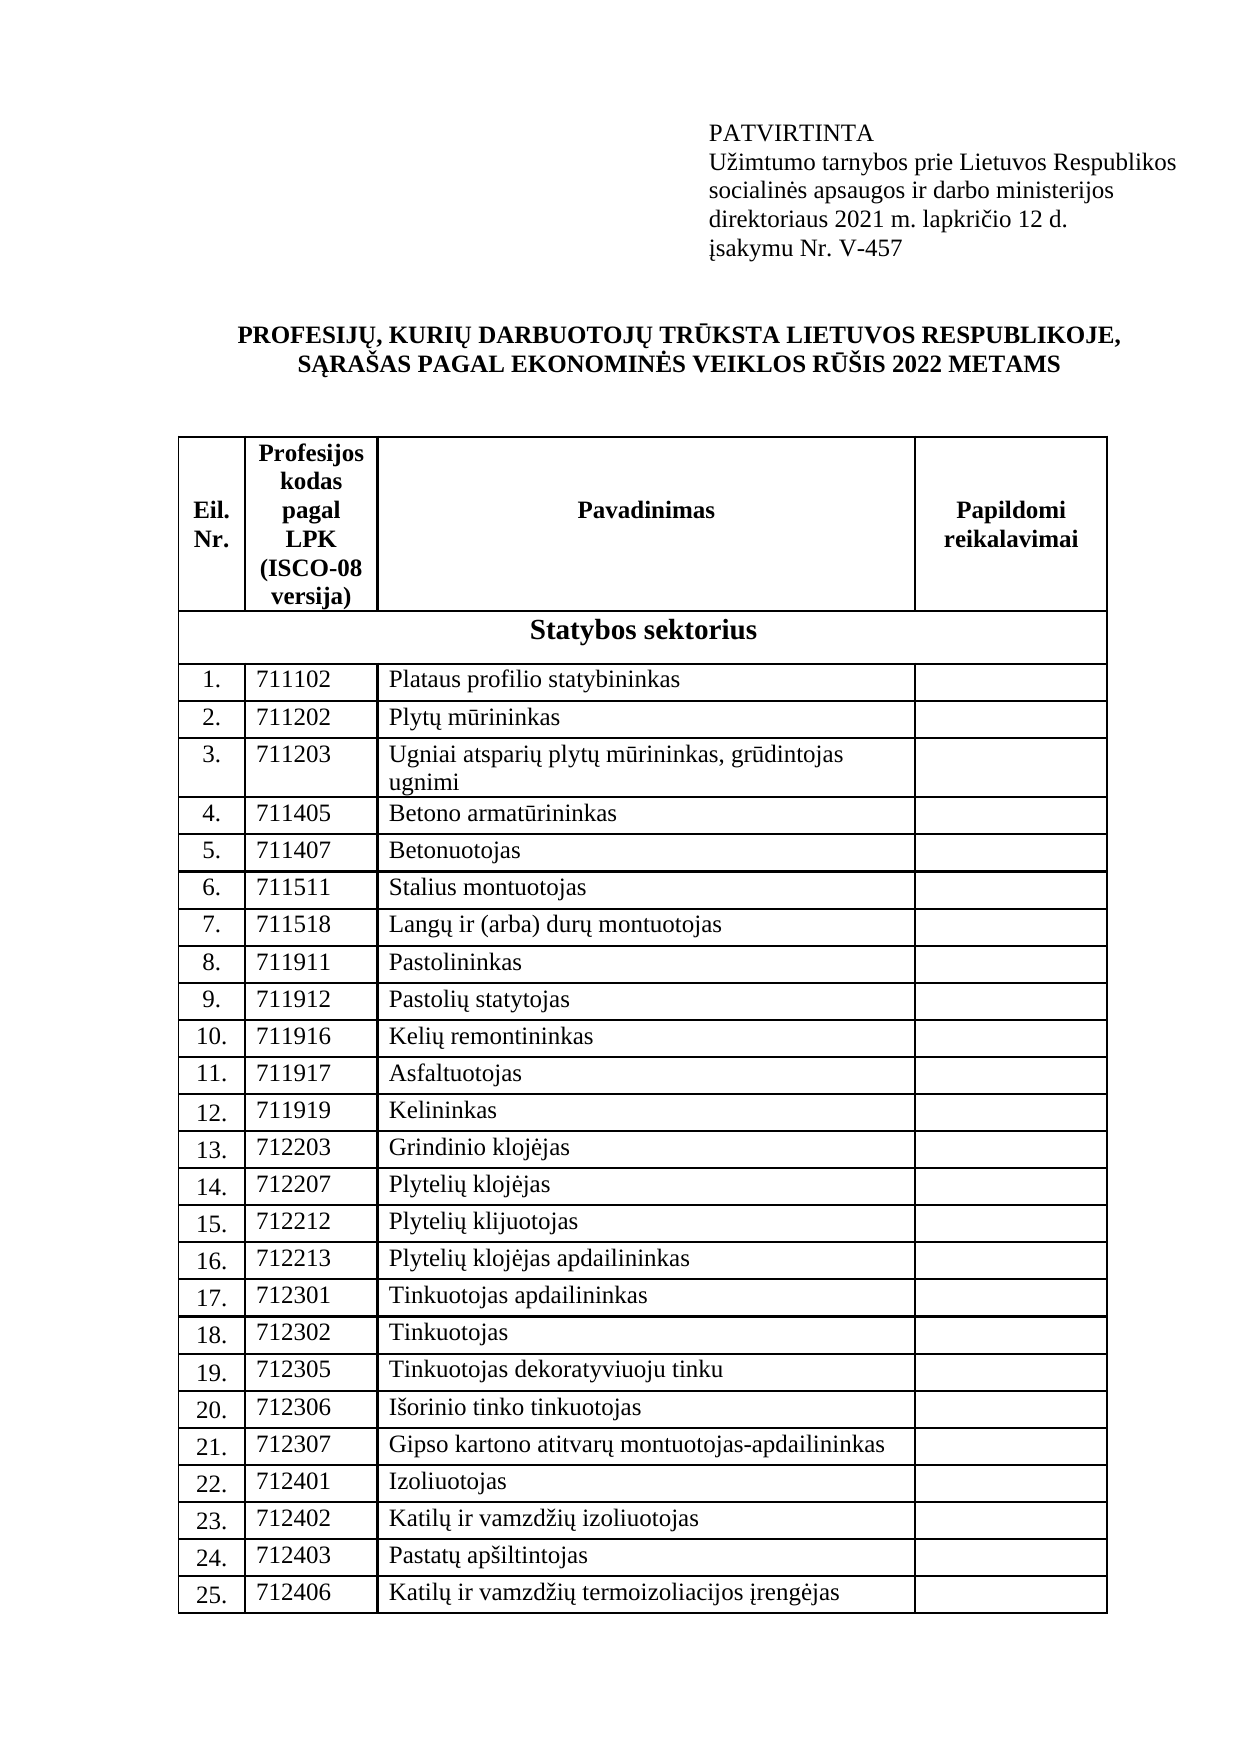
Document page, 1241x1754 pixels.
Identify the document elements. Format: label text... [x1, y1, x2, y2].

table_header Pavadinimas [379, 438, 914, 610]
table_header Profesijos kodas pagal LPK (ISCO-08 versija) [246, 438, 376, 610]
table_cell 4. [179, 798, 244, 833]
table_cell 712401 [246, 1466, 376, 1501]
table_cell 712403 [246, 1540, 376, 1575]
table_cell 3. [179, 739, 244, 796]
table_cell [916, 1577, 1106, 1612]
table_cell 21. [179, 1429, 244, 1464]
table_cell 712302 [246, 1318, 376, 1352]
table_cell Kelių remontininkas [379, 1021, 914, 1056]
table_cell [916, 1095, 1106, 1130]
table_cell [916, 1503, 1106, 1538]
table_cell Kelininkas [379, 1095, 914, 1130]
table_cell [916, 739, 1106, 796]
table_cell 712203 [246, 1132, 376, 1167]
table_cell 712213 [246, 1243, 376, 1278]
table_cell 712212 [246, 1206, 376, 1241]
table_cell 20. [179, 1392, 244, 1427]
table_cell 711511 [246, 873, 376, 907]
table_cell 24. [179, 1540, 244, 1575]
table_cell [916, 1243, 1106, 1278]
table_cell Išorinio tinko tinkuotojas [379, 1392, 914, 1427]
table_cell Grindinio klojėjas [379, 1132, 914, 1167]
table_cell 711202 [246, 702, 376, 737]
table_cell 11. [179, 1058, 244, 1093]
table_cell 23. [179, 1503, 244, 1538]
table_cell 711518 [246, 910, 376, 944]
table_cell Stalius montuotojas [379, 873, 914, 907]
table_cell 14. [179, 1169, 244, 1204]
table_cell Tinkuotojas dekoratyviuoju tinku [379, 1355, 914, 1389]
table_cell 22. [179, 1466, 244, 1501]
table_header Eil. Nr. [179, 438, 244, 610]
table_cell Pastatų apšiltintojas [379, 1540, 914, 1575]
table_cell Katilų ir vamzdžių izoliuotojas [379, 1503, 914, 1538]
table_cell Izoliuotojas [379, 1466, 914, 1501]
table_cell 15. [179, 1206, 244, 1241]
table_cell [916, 1392, 1106, 1427]
table_cell Katilų ir vamzdžių termoizoliacijos įrengėjas [379, 1577, 914, 1612]
table_cell 6. [179, 873, 244, 907]
table_cell 13. [179, 1132, 244, 1167]
table_cell 17. [179, 1280, 244, 1315]
table_header Papildomi reikalavimai [916, 438, 1106, 610]
table_cell 7. [179, 910, 244, 944]
table_cell [916, 1058, 1106, 1093]
table_cell [916, 1206, 1106, 1241]
table_cell [916, 1540, 1106, 1575]
table_cell 5. [179, 835, 244, 870]
table_cell 711917 [246, 1058, 376, 1093]
table_cell Ugniai atsparių plytų mūrininkas, grūdintojas ugnimi [379, 739, 914, 796]
table_cell Pastolininkas [379, 947, 914, 982]
table_cell Betonuotojas [379, 835, 914, 870]
table_cell 712306 [246, 1392, 376, 1427]
table_cell [916, 1280, 1106, 1315]
table_cell 12. [179, 1095, 244, 1130]
table_cell [916, 1021, 1106, 1056]
table_cell [916, 835, 1106, 870]
table_cell Asfaltuotojas [379, 1058, 914, 1093]
table_cell 1. [179, 665, 244, 699]
table_cell Plytelių klijuotojas [379, 1206, 914, 1241]
table_cell Statybos sektorius [179, 612, 1106, 662]
table_cell 711405 [246, 798, 376, 833]
table_cell Betono armatūrininkas [379, 798, 914, 833]
table_cell [916, 1355, 1106, 1389]
subtitle PATVIRTINTA [171, 118, 1181, 147]
text PROFESIJŲ, KURIŲ DARBUOTOJŲ TRŪKSTA LIETUVOS RESPUBLIKOJE, SĄRAŠAS PAGAL EKONOMINĖS VEIKLOS RŪŠIS 2022 METAMS [177, 319, 1181, 378]
table_cell Tinkuotojas apdailininkas [379, 1280, 914, 1315]
table_cell 711912 [246, 984, 376, 1019]
table_cell 711916 [246, 1021, 376, 1056]
table_cell 25. [179, 1577, 244, 1612]
table_cell [916, 702, 1106, 737]
table_cell 711911 [246, 947, 376, 982]
table_cell 9. [179, 984, 244, 1019]
table_cell 712305 [246, 1355, 376, 1389]
table_cell 16. [179, 1243, 244, 1278]
table_cell [916, 1169, 1106, 1204]
table_cell Langų ir (arba) durų montuotojas [379, 910, 914, 944]
table_cell [916, 665, 1106, 699]
table_cell [916, 873, 1106, 907]
table_cell [916, 1132, 1106, 1167]
table_cell Plytelių klojėjas apdailininkas [379, 1243, 914, 1278]
table_cell [916, 1318, 1106, 1352]
table_cell 711919 [246, 1095, 376, 1130]
table_cell [916, 1429, 1106, 1464]
subtitle Užimtumo tarnybos prie Lietuvos Respublikos [171, 147, 1181, 176]
table_cell 712406 [246, 1577, 376, 1612]
table_cell Plataus profilio statybininkas [379, 665, 914, 699]
table_cell [916, 984, 1106, 1019]
table_cell 8. [179, 947, 244, 982]
table_cell 712207 [246, 1169, 376, 1204]
table_cell Pastolių statytojas [379, 984, 914, 1019]
table_cell 19. [179, 1355, 244, 1389]
subtitle įsakymu Nr. V-457 [171, 233, 1181, 262]
table_cell 712301 [246, 1280, 376, 1315]
table_cell 711203 [246, 739, 376, 796]
table_cell Tinkuotojas [379, 1318, 914, 1352]
table_cell Plytų mūrininkas [379, 702, 914, 737]
table_cell 711407 [246, 835, 376, 870]
table_cell 10. [179, 1021, 244, 1056]
table_cell [916, 1466, 1106, 1501]
table_cell 2. [179, 702, 244, 737]
table_cell 712402 [246, 1503, 376, 1538]
subtitle socialinės apsaugos ir darbo ministerijos [171, 176, 1181, 204]
subtitle direktoriaus 2021 m. lapkričio 12 d. [171, 204, 1181, 233]
table_cell [916, 947, 1106, 982]
table_cell 712307 [246, 1429, 376, 1464]
table_cell Gipso kartono atitvarų montuotojas-apdailininkas [379, 1429, 914, 1464]
table_cell [916, 798, 1106, 833]
table_cell 18. [179, 1318, 244, 1352]
table_cell 711102 [246, 665, 376, 699]
table_cell [916, 910, 1106, 944]
table_cell Plytelių klojėjas [379, 1169, 914, 1204]
